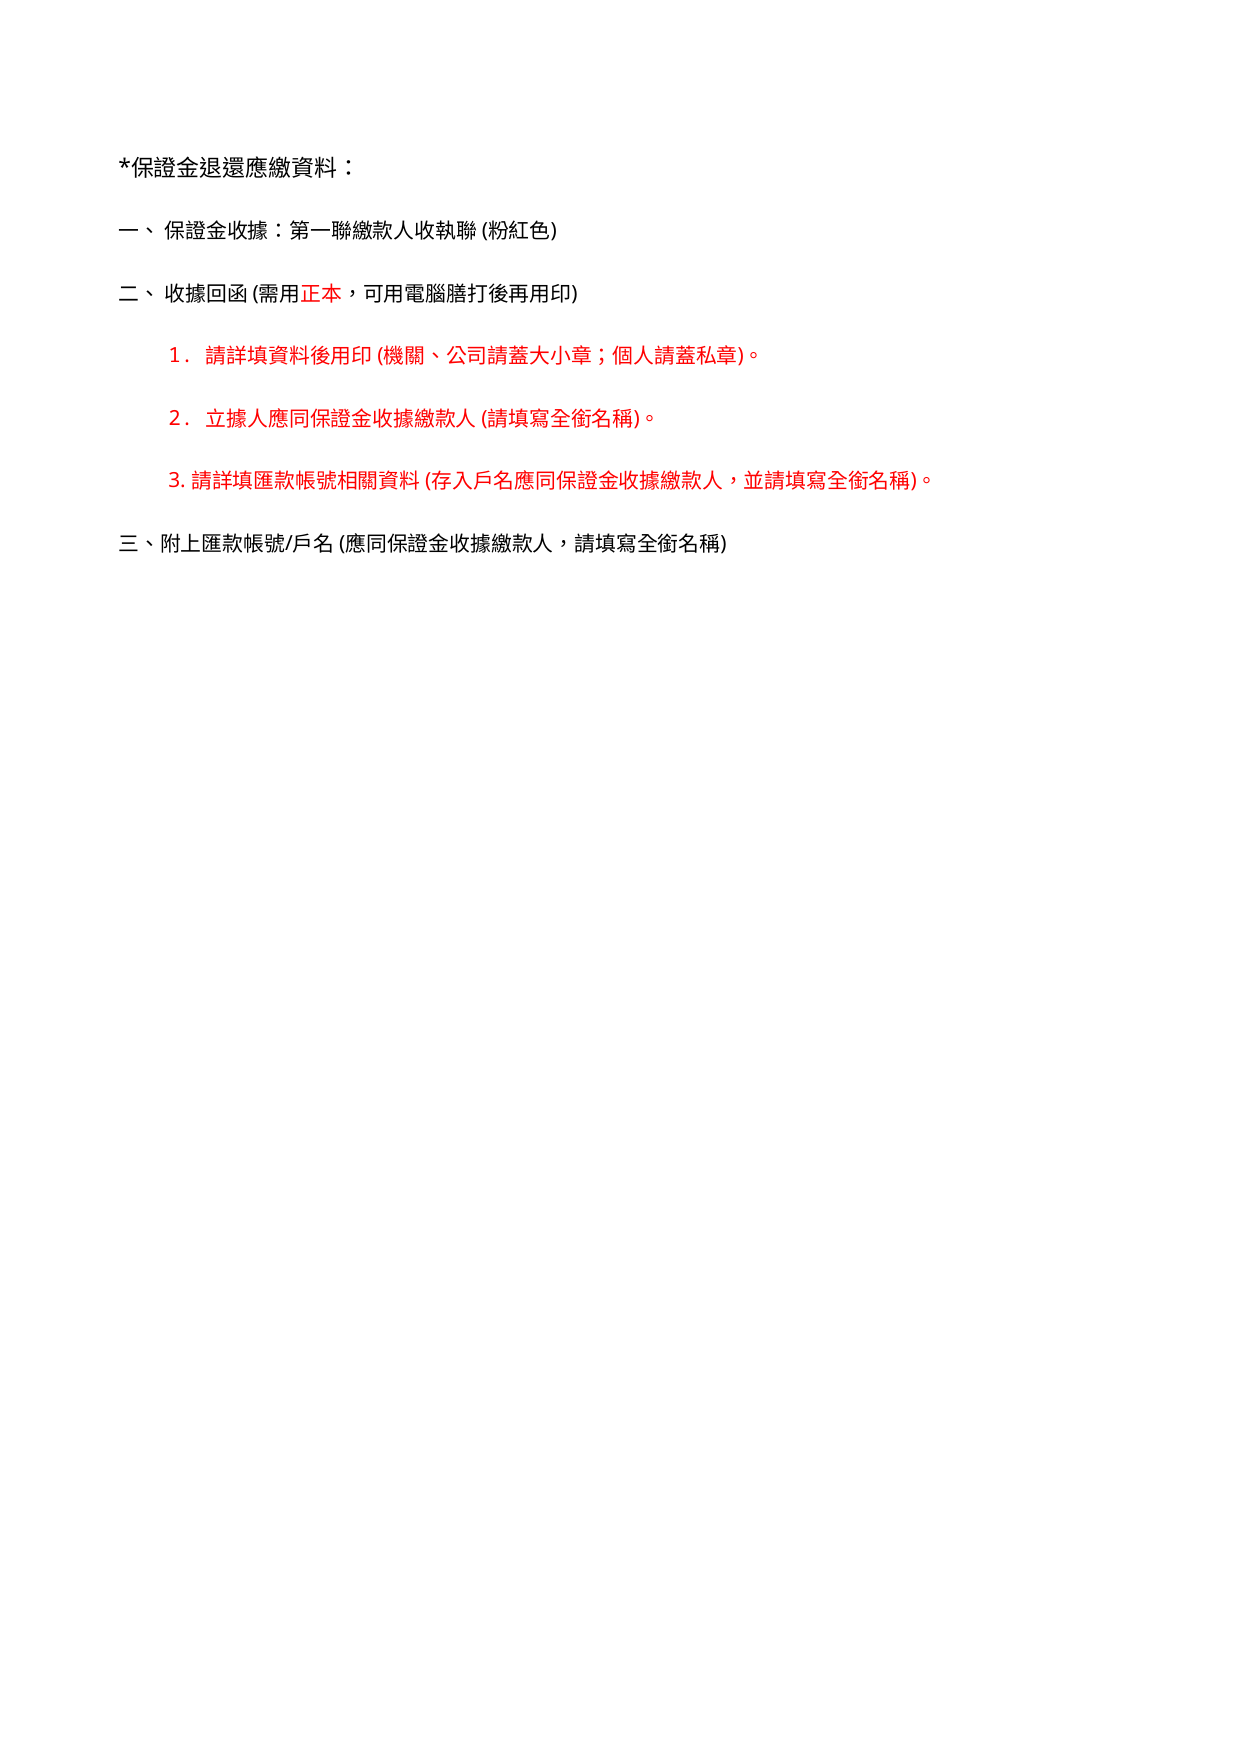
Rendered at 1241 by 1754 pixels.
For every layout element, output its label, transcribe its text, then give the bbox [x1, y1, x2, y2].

text 二、 收據回函 (需用正本，可用電腦膳打後再用印) [118, 250, 1122, 313]
text 3. 請詳填匯款帳號相關資料 (存入戶名應同保證金收據繳款人，並請填寫全銜名稱)。 [168, 438, 1122, 500]
text 2. 立據人應同保證金收據繳款人 (請填寫全銜名稱)。 [168, 375, 1122, 438]
text 一、 保證金收據：第一聯繳款人收執聯 (粉紅色) [118, 188, 1122, 250]
text 1. 請詳填資料後用印 (機關、公司請蓋大小章；個人請蓋私章)。 [168, 313, 1122, 375]
text 三、附上匯款帳號/戶名 (應同保證金收據繳款人，請填寫全銜名稱) [118, 500, 1122, 563]
text *保證金退還應繳資料： [118, 125, 1122, 188]
